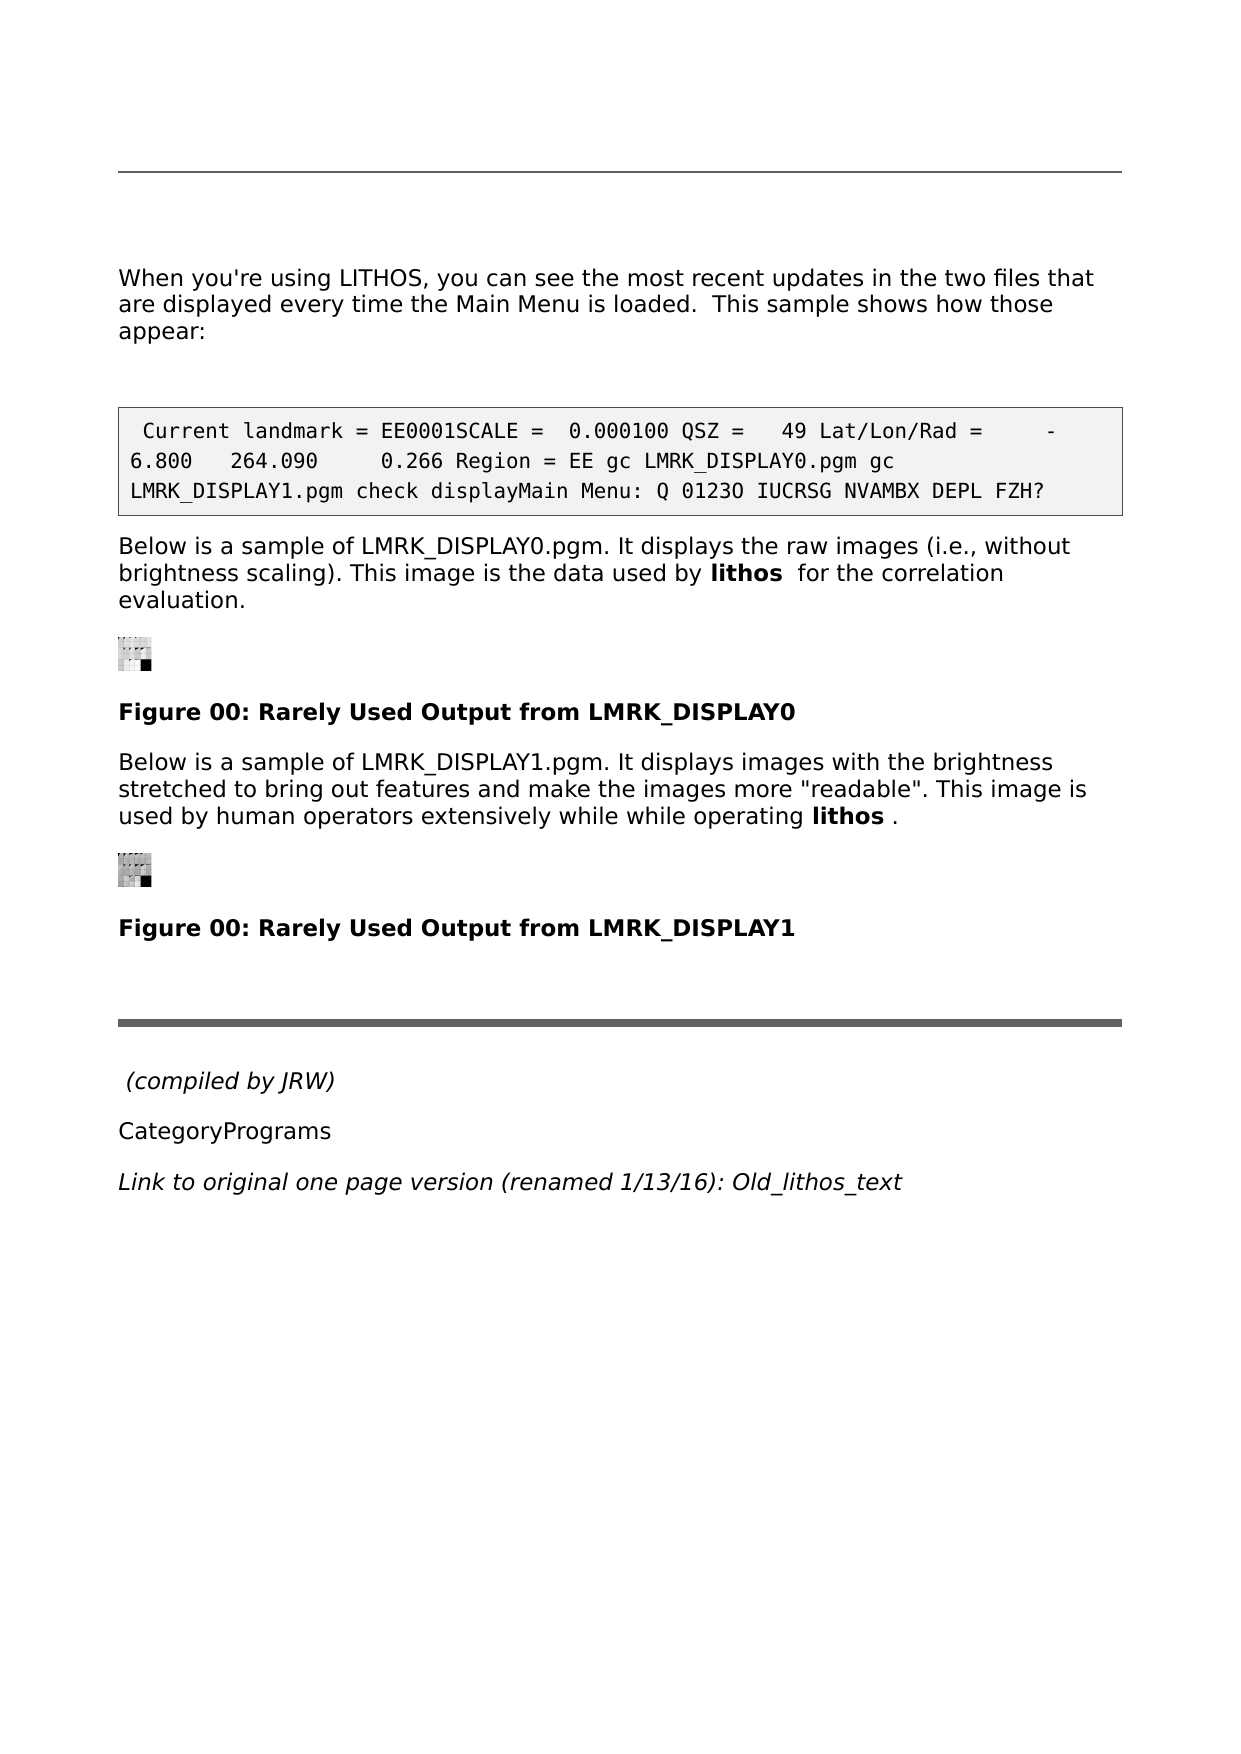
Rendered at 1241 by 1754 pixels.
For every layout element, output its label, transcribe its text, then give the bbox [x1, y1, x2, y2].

text Current landmark = EE0001SCALE = 0.000100 QSZ = 49 Lat/Lon/Rad = -6.800 264.090 0.266 Region = EE gc LMRK_DISPLAY0.pgm gc LMRK_DISPLAY1.pgm check displayMain Menu: Q 0123O IUCRSG NVAMBX DEPL FZH? [119, 408, 1122, 515]
text Figure 00: Rarely Used Output from LMRK_DISPLAY0 [118, 699, 1122, 726]
text (compiled by JRW) [118, 1068, 1122, 1095]
picture [118, 853, 152, 887]
text CategoryPrograms [118, 1118, 1122, 1145]
text Link to original one page version (renamed 1/13/16): Old_lithos_text [118, 1169, 1122, 1195]
text Figure 00: Rarely Used Output from LMRK_DISPLAY1 [118, 916, 1122, 942]
text Below is a sample of LMRK_DISPLAY1.pgm. It displays images with the brightness stretched to bring out features and make the images more "readable". This image is used by human operators extensively while while operating lithos . [118, 749, 1122, 829]
text When you're using LITHOS, you can see the most recent updates in the two files that are displayed every time the Main Menu is loaded. This sample shows how those appear: [118, 265, 1122, 345]
picture [118, 637, 152, 671]
text Below is a sample of LMRK_DISPLAY0.pgm. It displays the raw images (i.e., without brightness scaling). This image is the data used by lithos for the correlation evaluation. [118, 533, 1122, 613]
